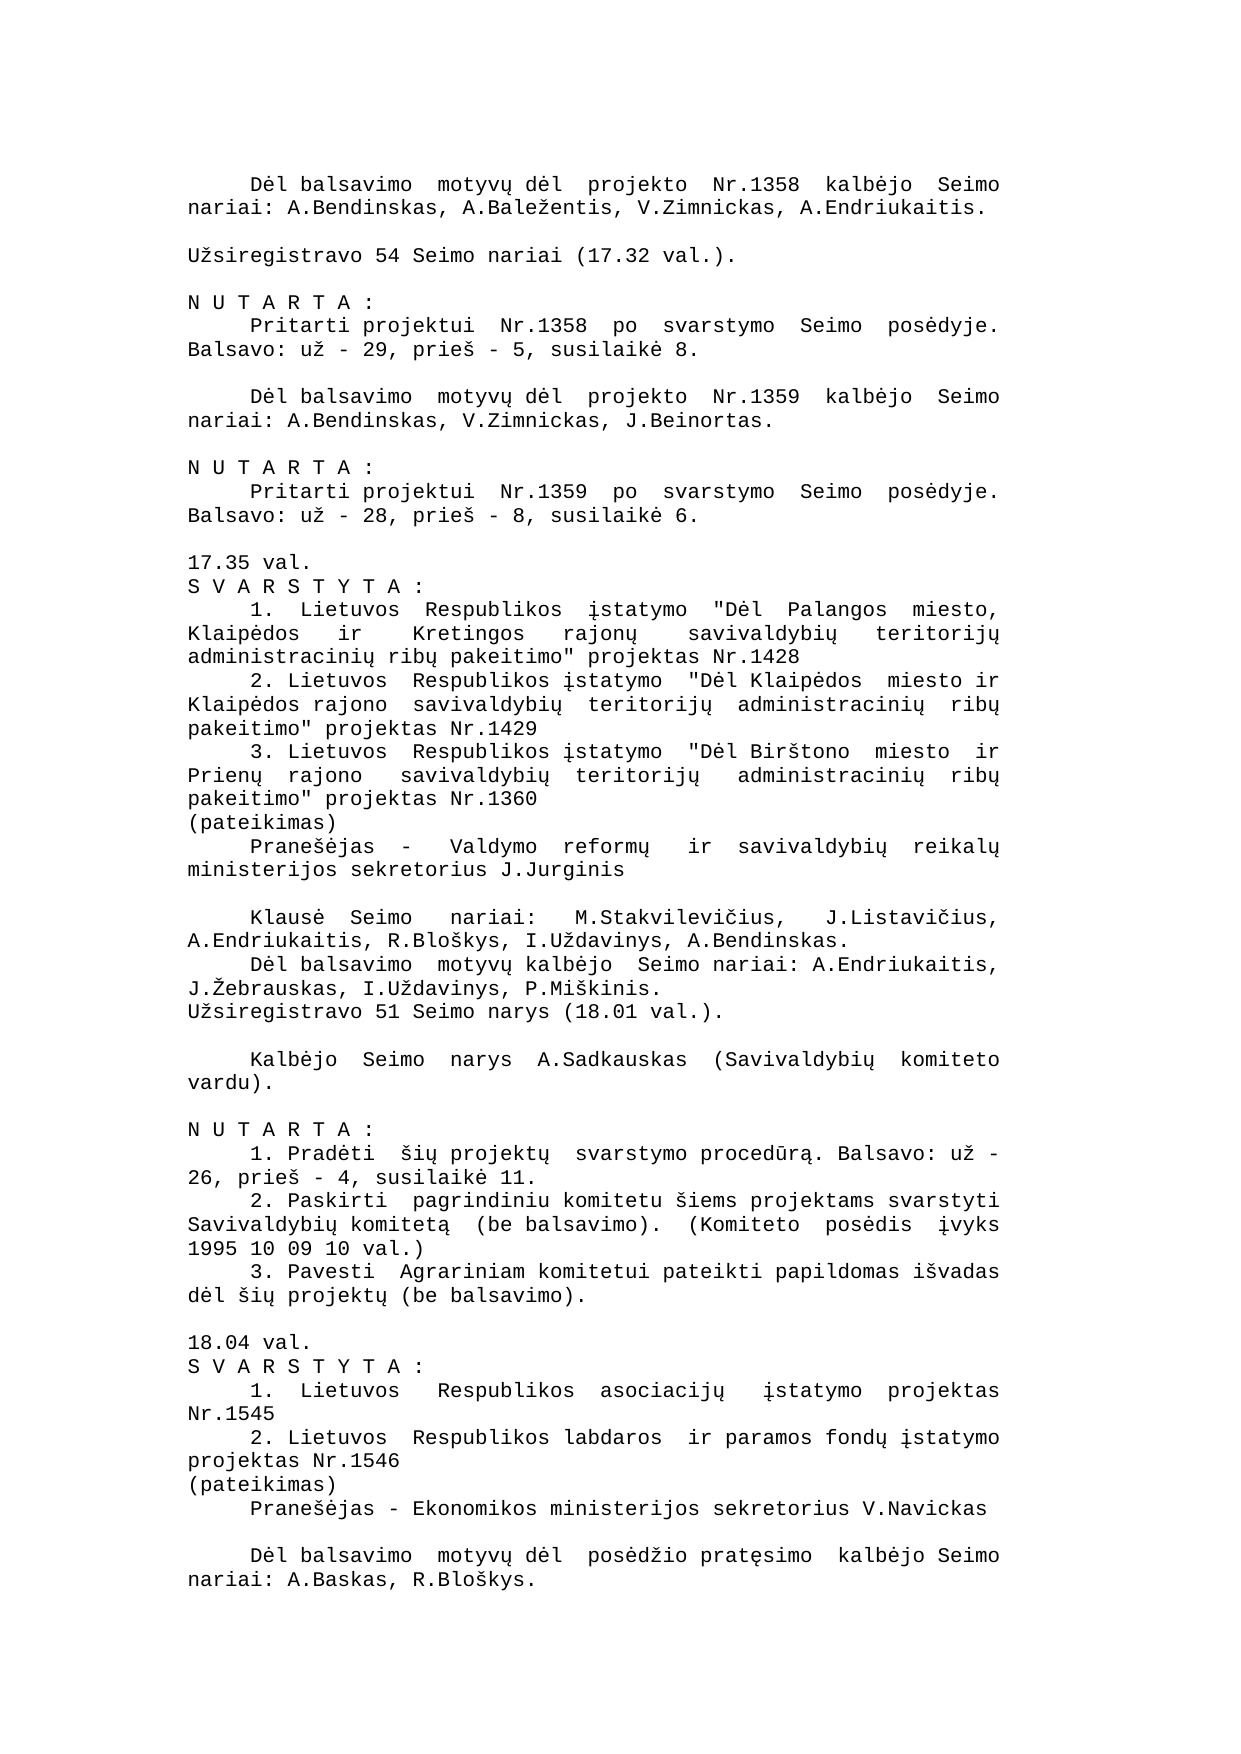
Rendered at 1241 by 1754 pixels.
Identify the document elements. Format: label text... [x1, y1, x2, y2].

text ministerijos sekretorius J.Jurginis [187, 859, 1053, 883]
text (pateikimas) [187, 1474, 1053, 1498]
text Dėl balsavimo motyvų dėl projekto Nr.1358 kalbėjo Seimo [187, 174, 1053, 197]
text 1995 10 09 10 val.) [187, 1238, 1053, 1261]
text 2. Paskirti pagrindiniu komitetu šiems projektams svarstyti [187, 1190, 1053, 1214]
text Prienų rajono savivaldybių teritorijų administracinių ribų [187, 765, 1053, 788]
text 1. Lietuvos Respublikos asociacijų įstatymo projektas [187, 1379, 1053, 1403]
text N U T A R T A : [187, 1119, 1053, 1143]
text pakeitimo" projektas Nr.1360 [187, 788, 1053, 812]
text 3. Pavesti Agrariniam komitetui pateikti papildomas išvadas [187, 1261, 1053, 1285]
text 1. Pradėti šių projektų svarstymo procedūrą. Balsavo: už - [187, 1143, 1053, 1167]
text Klaipėdos ir Kretingos rajonų savivaldybių teritorijų [187, 623, 1053, 647]
text 3. Lietuvos Respublikos įstatymo "Dėl Birštono miesto ir [187, 741, 1053, 765]
text 2. Lietuvos Respublikos įstatymo "Dėl Klaipėdos miesto ir [187, 670, 1053, 694]
text vardu). [187, 1072, 1053, 1096]
text (pateikimas) [187, 812, 1053, 836]
text Užsiregistravo 54 Seimo nariai (17.32 val.). [187, 244, 1053, 268]
text Pritarti projektui Nr.1359 po svarstymo Seimo posėdyje. [187, 481, 1053, 505]
text Klaipėdos rajono savivaldybių teritorijų administracinių ribų [187, 694, 1053, 717]
text 26, prieš - 4, susilaikė 11. [187, 1167, 1053, 1190]
text N U T A R T A : [187, 457, 1053, 481]
text pakeitimo" projektas Nr.1429 [187, 717, 1053, 741]
text Dėl balsavimo motyvų kalbėjo Seimo nariai: A.Endriukaitis, [187, 954, 1053, 978]
text S V A R S T Y T A : [187, 576, 1053, 599]
text nariai: A.Bendinskas, V.Zimnickas, J.Beinortas. [187, 410, 1053, 434]
text projektas Nr.1546 [187, 1451, 1053, 1474]
text Balsavo: už - 29, prieš - 5, susilaikė 8. [187, 339, 1053, 363]
text 17.35 val. [187, 552, 1053, 576]
text S V A R S T Y T A : [187, 1356, 1053, 1379]
text Pritarti projektui Nr.1358 po svarstymo Seimo posėdyje. [187, 316, 1053, 339]
text 18.04 val. [187, 1332, 1053, 1356]
text administracinių ribų pakeitimo" projektas Nr.1428 [187, 647, 1053, 670]
text Savivaldybių komitetą (be balsavimo). (Komiteto posėdis įvyks [187, 1214, 1053, 1238]
text dėl šių projektų (be balsavimo). [187, 1285, 1053, 1309]
text 1. Lietuvos Respublikos įstatymo "Dėl Palangos miesto, [187, 599, 1053, 623]
text Pranešėjas - Ekonomikos ministerijos sekretorius V.Navickas [187, 1498, 1053, 1521]
text Balsavo: už - 28, prieš - 8, susilaikė 6. [187, 505, 1053, 528]
text Dėl balsavimo motyvų dėl posėdžio pratęsimo kalbėjo Seimo [187, 1545, 1053, 1569]
text Klausė Seimo nariai: M.Stakvilevičius, J.Listavičius, [187, 907, 1053, 930]
text A.Endriukaitis, R.Bloškys, I.Uždavinys, A.Bendinskas. [187, 930, 1053, 954]
text Užsiregistravo 51 Seimo narys (18.01 val.). [187, 1001, 1053, 1025]
text Kalbėjo Seimo narys A.Sadkauskas (Savivaldybių komiteto [187, 1048, 1053, 1072]
text nariai: A.Bendinskas, A.Baležentis, V.Zimnickas, A.Endriukaitis. [187, 197, 1053, 221]
text Dėl balsavimo motyvų dėl projekto Nr.1359 kalbėjo Seimo [187, 386, 1053, 410]
text N U T A R T A : [187, 292, 1053, 316]
text nariai: A.Baskas, R.Bloškys. [187, 1569, 1053, 1592]
text Nr.1545 [187, 1403, 1053, 1427]
text Pranešėjas - Valdymo reformų ir savivaldybių reikalų [187, 836, 1053, 859]
text 2. Lietuvos Respublikos labdaros ir paramos fondų įstatymo [187, 1427, 1053, 1451]
text J.Žebrauskas, I.Uždavinys, P.Miškinis. [187, 978, 1053, 1001]
